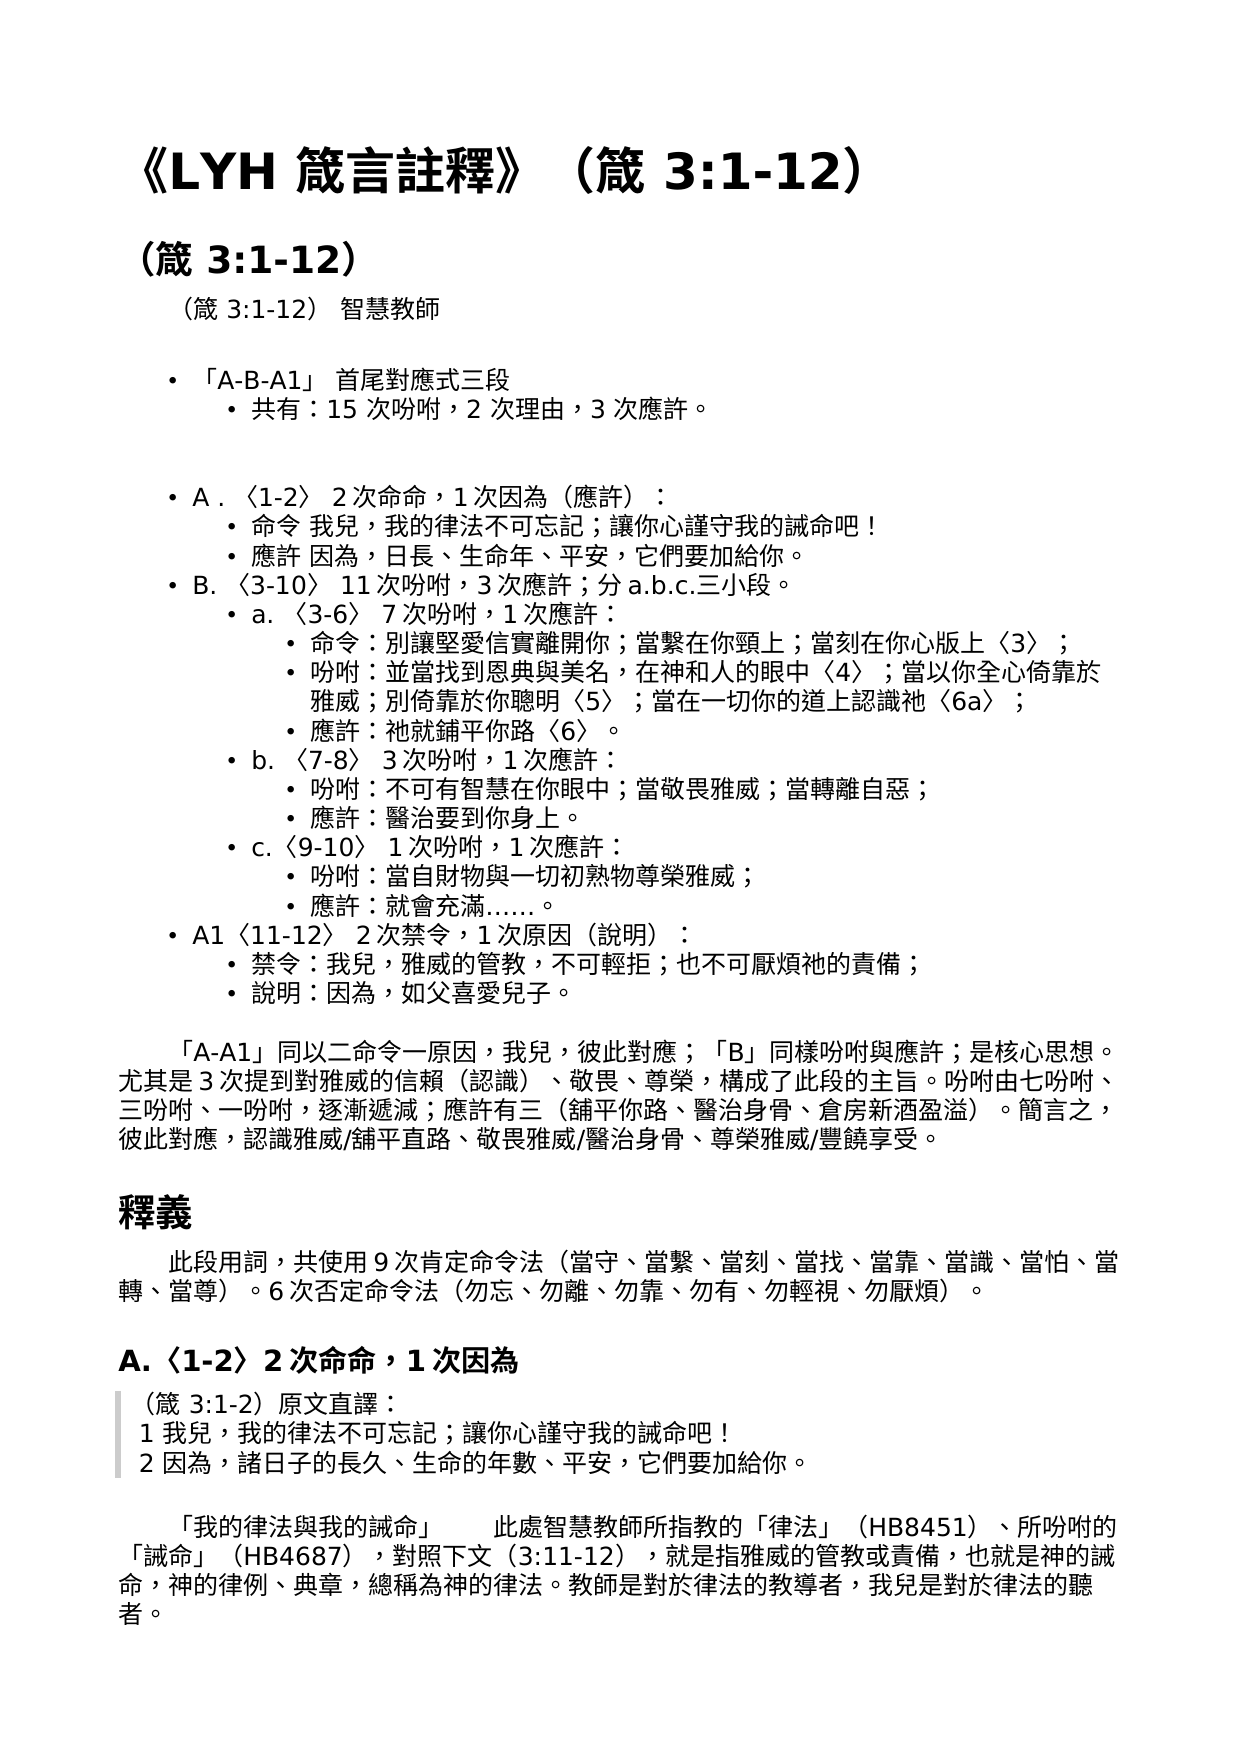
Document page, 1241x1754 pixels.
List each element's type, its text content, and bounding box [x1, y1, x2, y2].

list 禁令：我兒，雅威的管教，不可輕拒；也不可厭煩祂的責備； [236, 950, 1122, 979]
list A1〈11-12〉 2次禁令，1次原因（說明）： [177, 921, 1122, 950]
list 命令 我兒，我的律法不可忘記；讓你心謹守我的誡命吧！ [236, 513, 1122, 542]
list 命令：別讓堅愛信實離開你；當繫在你頸上；當刻在你心版上〈3〉； [295, 629, 1122, 658]
list B. 〈3-10〉 11次吩咐，3次應許；分a.b.c.三小段。 [177, 571, 1122, 600]
list A . 〈1-2〉 2次命命，1次因為（應許）： [177, 483, 1122, 513]
list a. 〈3-6〉 7次吩咐，1次應許： [236, 600, 1122, 629]
list 應許：就會充滿……。 [295, 892, 1122, 921]
list 應許：祂就鋪平你路〈6〉。 [295, 717, 1122, 746]
subtitle （箴 3:1-12） [118, 239, 1122, 282]
text 「A-A1」同以二命令一原因，我兒，彼此對應；「B」同樣吩咐與應許；是核心思想。尤其是3次提到對雅威的信賴（認識）、敬畏、尊榮，構成了此段的主旨。吩咐由七吩咐、三吩咐、一吩咐，逐漸遞減；應許有三（舖平你路、醫治身骨、倉房新酒盈溢）。簡言之，彼此對應，認識雅威/舖平直路、敬畏雅威/醫治身骨、尊榮雅威/豐饒享受。 [118, 1038, 1122, 1154]
subtitle 《LYH 箴言註釋》（箴 3:1-12） [118, 143, 1122, 201]
list b. 〈7-8〉 3次吩咐，1次應許： [236, 746, 1122, 775]
list 說明：因為，如父喜愛兒子。 [236, 979, 1122, 1008]
text 此段用詞，共使用9次肯定命令法（當守、當繫、當刻、當找、當靠、當識、當怕、當轉、當尊）。6次否定命令法（勿忘、勿離、勿靠、勿有、勿輕視、勿厭煩）。 [118, 1248, 1122, 1307]
list 應許：醫治要到你身上。 [295, 804, 1122, 833]
table_header （箴 3:1-2）原文直譯： 1 我兒，我的律法不可忘記；讓你心謹守我的誡命吧！ 2 因為，諸日子的長久、生命的年數、平安，它們要加給你。 [121, 1391, 1122, 1478]
list 吩咐：不可有智慧在你眼中；當敬畏雅威；當轉離自惡； [295, 775, 1122, 804]
list 「A-B-A1」 首尾對應式三段 [177, 366, 1122, 395]
list 吩咐：並當找到恩典與美名，在神和人的眼中〈4〉；當以你全心倚靠於雅威；別倚靠於你聰明〈5〉；當在一切你的道上認識祂〈6a〉； [295, 658, 1122, 717]
text 「我的律法與我的誡命」 此處智慧教師所指教的「律法」（HB8451）、所吩咐的「誡命」（HB4687），對照下文（3:11-12），就是指雅威的管教或責備，也就是神的誡命，神的律例、典章，總稱為神的律法。教師是對於律法的教導者，我兒是對於律法的聽者。 [118, 1513, 1122, 1630]
list 共有：15 次吩咐，2 次理由，3 次應許。 [236, 395, 1122, 424]
list c.〈9-10〉 1次吩咐，1次應許： [236, 833, 1122, 863]
text （箴 3:1-12） 智慧教師 [118, 295, 1122, 324]
list 應許 因為，日長、生命年、平安，它們要加給你。 [236, 542, 1122, 571]
subtitle 釋義 [118, 1192, 1122, 1236]
list 吩咐：當自財物與一切初熟物尊榮雅威； [295, 863, 1122, 892]
subtitle A.〈1-2〉2次命命，1次因為 [118, 1344, 1122, 1378]
